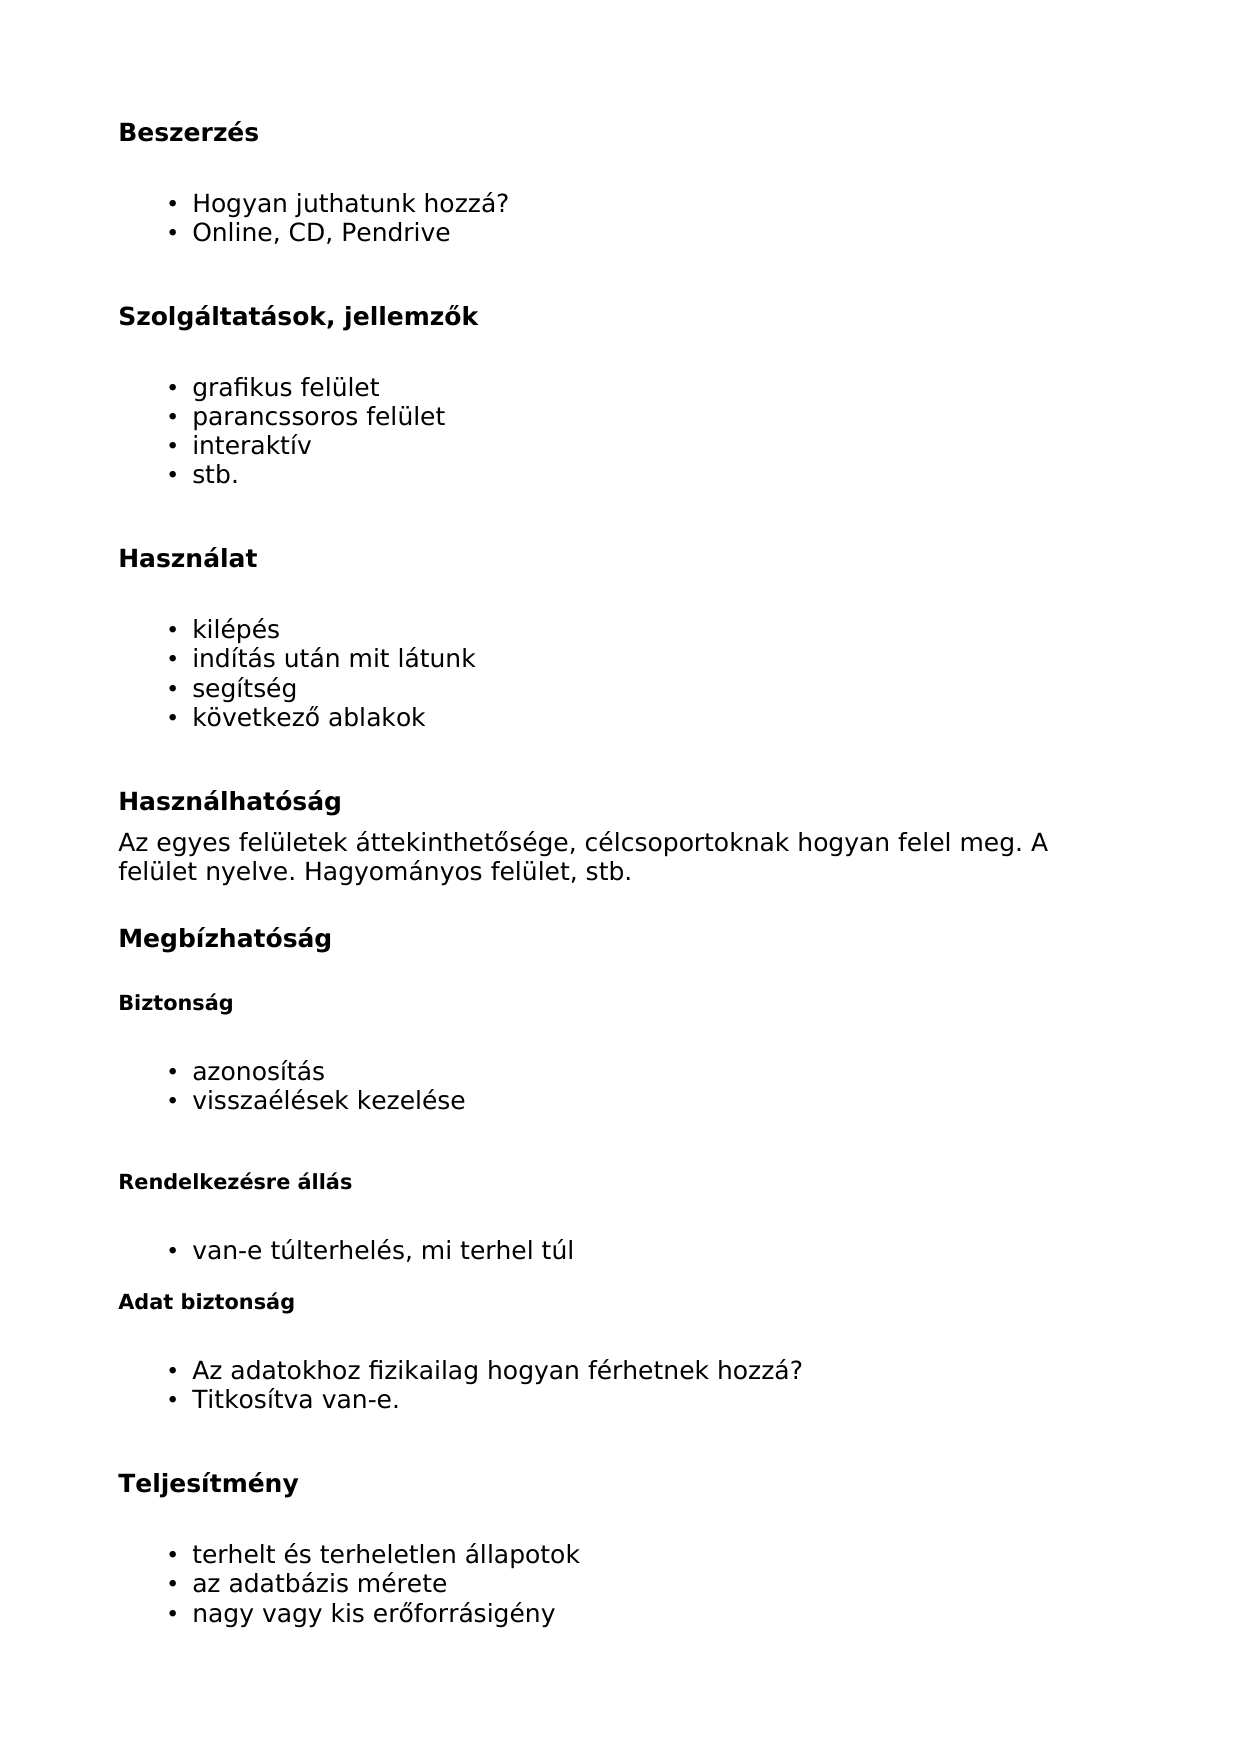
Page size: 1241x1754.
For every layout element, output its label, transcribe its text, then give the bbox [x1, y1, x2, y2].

list indítás után mit látunk [177, 645, 1122, 674]
list Az adatokhoz fizikailag hogyan férhetnek hozzá? [177, 1357, 1122, 1386]
subtitle Használat [118, 544, 1122, 573]
list interaktív [177, 432, 1122, 461]
list grafikus felület [177, 373, 1122, 402]
list van-e túlterhelés, mi terhel túl [177, 1236, 1122, 1265]
text Az egyes felületek áttekinthetősége, célcsoportoknak hogyan felel meg. A felület nyelve. Hagyományos felület, stb. [118, 828, 1122, 887]
subtitle Adat biztonság [118, 1290, 1122, 1314]
list az adatbázis mérete [177, 1570, 1122, 1599]
list stb. [177, 461, 1122, 490]
list segítség [177, 674, 1122, 703]
list azonosítás [177, 1057, 1122, 1086]
list Hogyan juthatunk hozzá? [177, 189, 1122, 218]
subtitle Beszerzés [118, 118, 1122, 147]
subtitle Biztonság [118, 991, 1122, 1015]
list visszaélések kezelése [177, 1086, 1122, 1115]
subtitle Teljesítmény [118, 1469, 1122, 1498]
subtitle Szolgáltatások, jellemzők [118, 302, 1122, 331]
list nagy vagy kis erőforrásigény [177, 1599, 1122, 1628]
list következő ablakok [177, 703, 1122, 732]
subtitle Rendelkezésre állás [118, 1170, 1122, 1194]
list terhelt és terheletlen állapotok [177, 1541, 1122, 1570]
subtitle Használhatóság [118, 787, 1122, 816]
list kilépés [177, 616, 1122, 645]
list Titkosítva van-e. [177, 1386, 1122, 1415]
subtitle Megbízhatóság [118, 924, 1122, 953]
list Online, CD, Pendrive [177, 218, 1122, 248]
list parancssoros felület [177, 402, 1122, 432]
